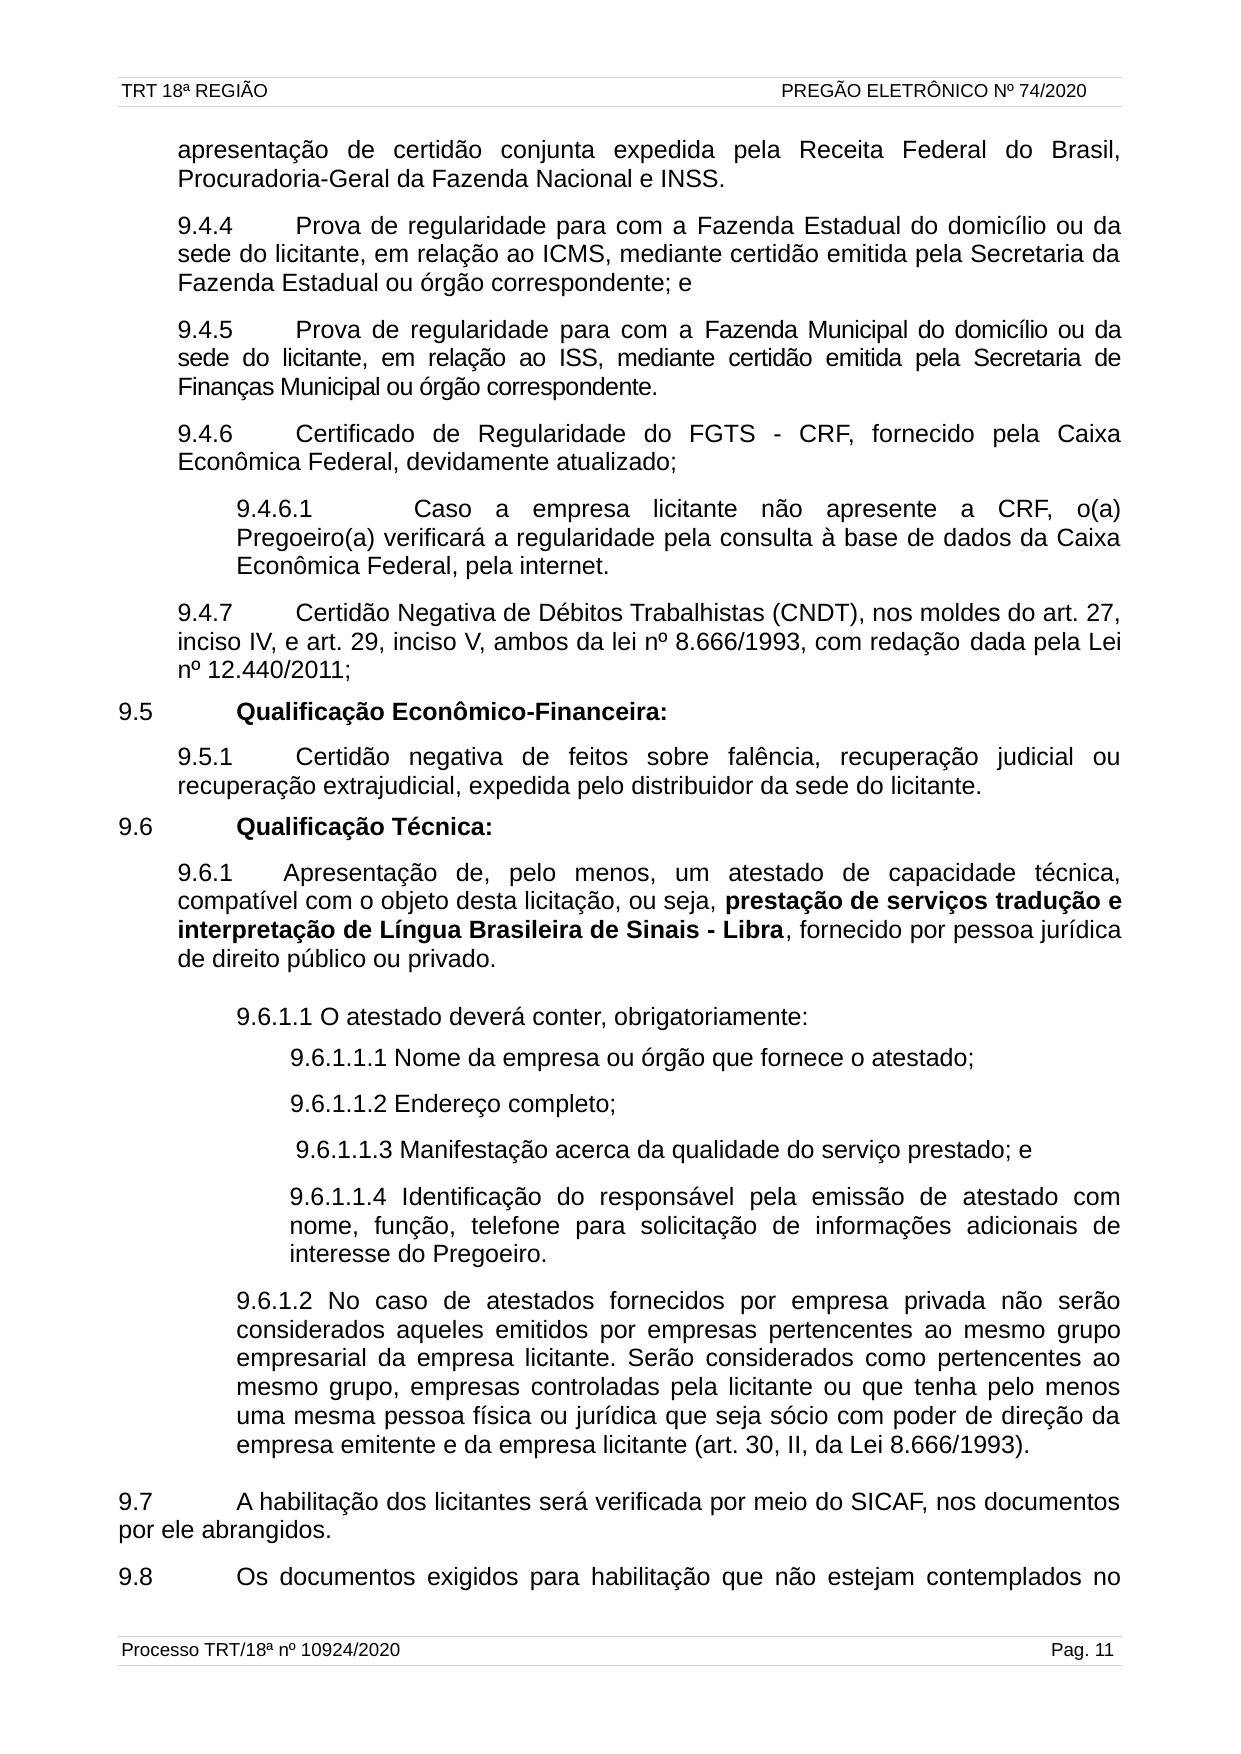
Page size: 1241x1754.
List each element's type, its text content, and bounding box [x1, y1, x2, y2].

list apresentação de certidão conjunta expedida pela Receita Federal do Brasil, Procuradoria-Geral da Fazenda Nacional e INSS. [177, 136, 1122, 193]
list 9.4.5 Prova de regularidade para com a Fazenda Municipal do domicílio ou da sede do licitante, em relação ao ISS, mediante certidão emitida pela Secretaria de Finanças Municipal ou órgão correspondente. [177, 315, 1122, 401]
text 9.6.1.1.1 Nome da empresa ou órgão que fornece o atestado; [193, 1043, 1122, 1071]
list 9.7 A habilitação dos licitantes será verificada por meio do SICAF, nos documentos por ele abrangidos. [118, 1487, 1122, 1544]
text 9.4.6.1 Caso a empresa licitante não apresente a CRF, o(a) Pregoeiro(a) verificará a regularidade pela consulta à base de dados da Caixa Econômica Federal, pela internet. [236, 494, 1122, 580]
text 9.5 Qualificação Econômico-Financeira: [118, 697, 1122, 725]
text 9.6.1.1.4 Identificação do responsável pela emissão de atestado com nome, função, telefone para solicitação de informações adicionais de interesse do Pregoeiro. [289, 1182, 1122, 1268]
text 9.6.1 Apresentação de, pelo menos, um atestado de capacidade técnica, compatível com o objeto desta licitação, ou seja, prestação de serviços tradução e interpretação de Língua Brasileira de Sinais - Libra, fornecido por pessoa jurídica de direito público ou privado. [177, 858, 1122, 973]
list 9.4.4 Prova de regularidade para com a Fazenda Estadual do domicílio ou da sede do licitante, em relação ao ICMS, mediante certidão emitida pela Secretaria da Fazenda Estadual ou órgão correspondente; e [177, 211, 1122, 297]
text 9.6.1.1.3 Manifestação acerca da qualidade do serviço prestado; e [295, 1136, 1122, 1164]
text 9.6.1.2 No caso de atestados fornecidos por empresa privada não serão considerados aqueles emitidos por empresas pertencentes ao mesmo grupo empresarial da empresa licitante. Serão considerados como pertencentes ao mesmo grupo, empresas controladas pela licitante ou que tenha pelo menos uma mesma pessoa física ou jurídica que seja sócio com poder de direção da empresa emitente e da empresa licitante (art. 30, II, da Lei 8.666/1993). [236, 1286, 1122, 1458]
text 9.5.1 Certidão negativa de feitos sobre falência, recuperação judicial ou recuperação extrajudicial, expedida pelo distribuidor da sede do licitante. [177, 742, 1122, 799]
list 9.4.6 Certificado de Regularidade do FGTS - CRF, fornecido pela Caixa Econômica Federal, devidamente atualizado; [177, 419, 1122, 476]
text 9.6 Qualificação Técnica: [118, 812, 1122, 841]
text 9.8 Os documentos exigidos para habilitação que não estejam contemplados no [118, 1562, 1122, 1591]
text 9.6.1.1 O atestado deverá conter, obrigatoriamente: [236, 1002, 1122, 1031]
text 9.6.1.1.2 Endereço completo; [193, 1089, 1122, 1118]
list 9.4.7 Certidão Negativa de Débitos Trabalhistas (CNDT), nos moldes do art. 27, inciso IV, e art. 29, inciso V, ambos da lei nº 8.666/1993, com redação dada pela Lei nº 12.440/2011; [177, 598, 1122, 684]
